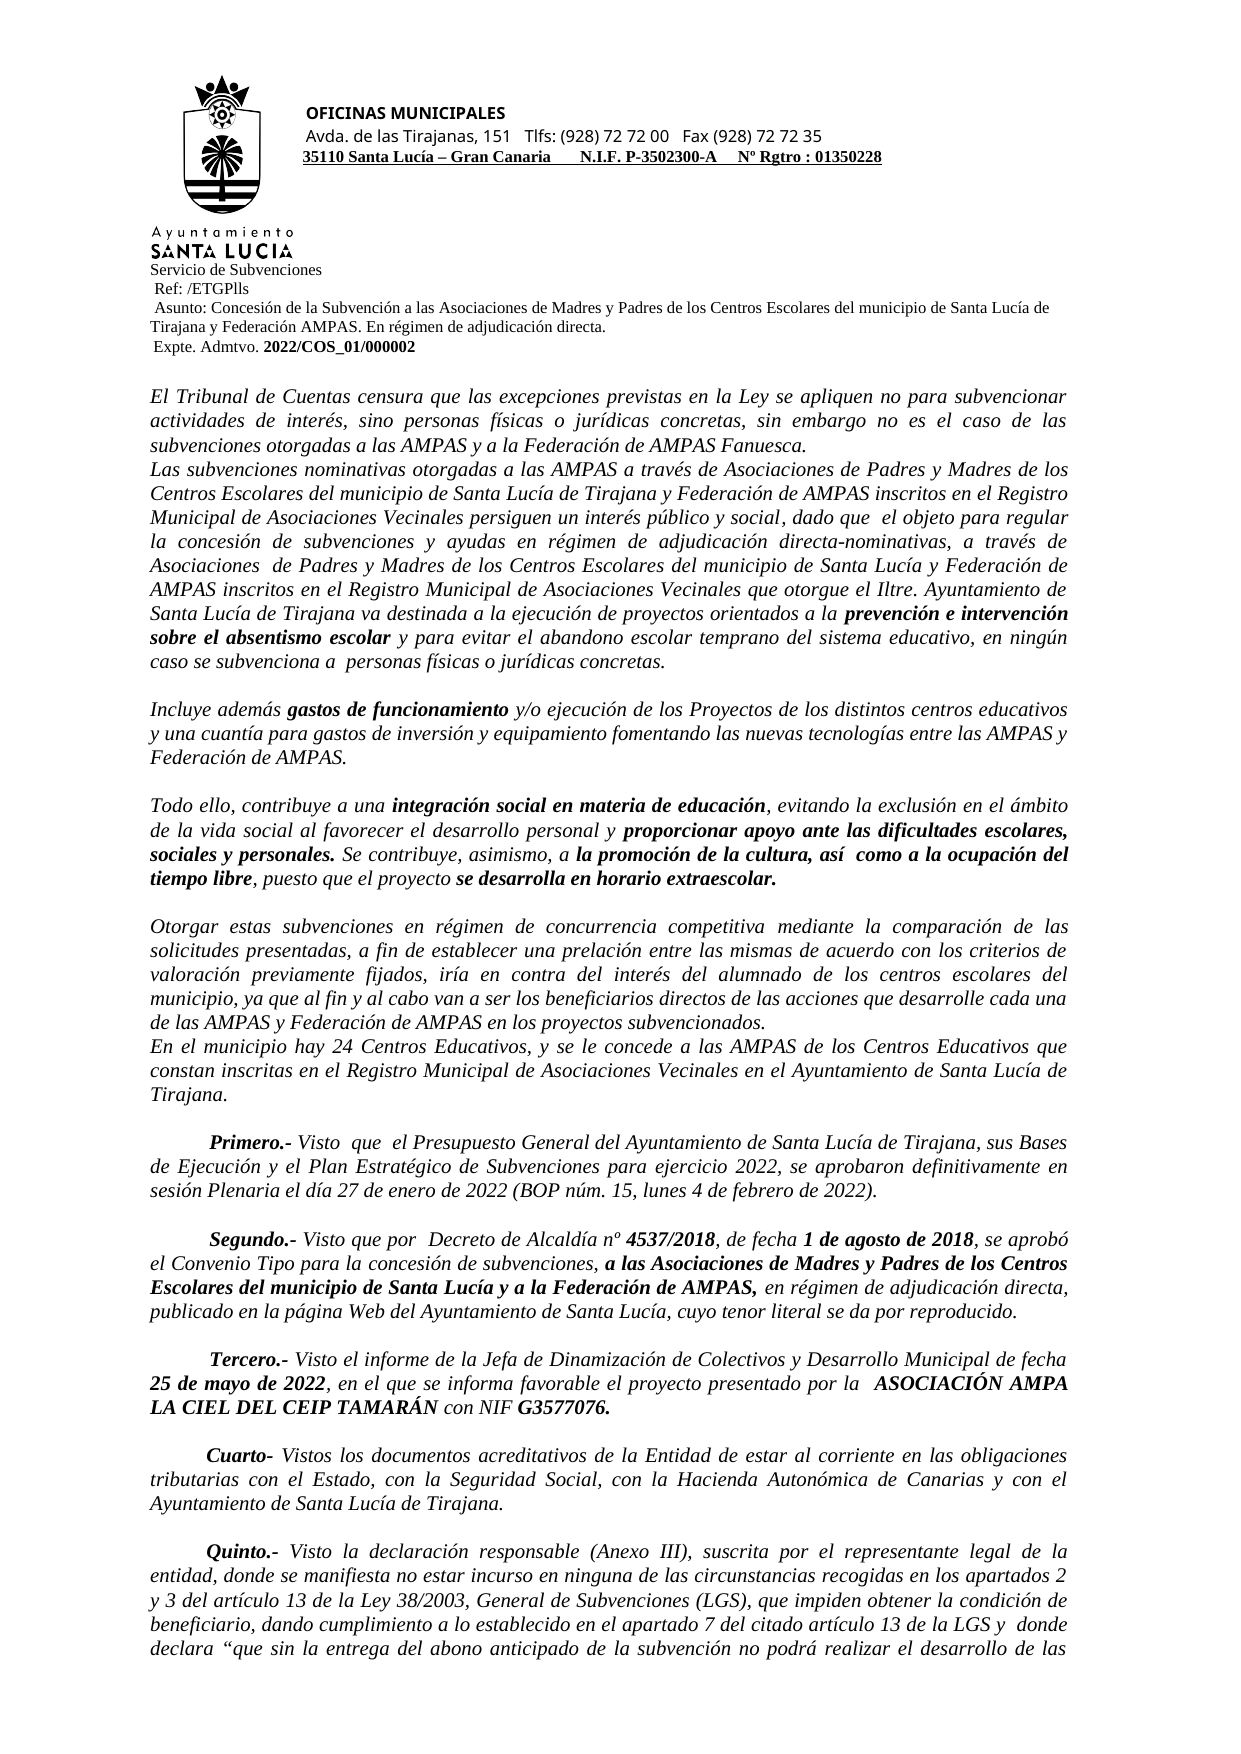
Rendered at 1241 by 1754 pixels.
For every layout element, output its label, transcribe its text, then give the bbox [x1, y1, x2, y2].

text Quinto.- Visto la declaración responsable (Anexo III), suscrita por el representante legal de la entidad, donde se manifiesta no estar incurso en ninguna de las circunstancias recogidas en los apartados 2 y 3 del artículo 13 de la Ley 38/2003, General de Subvenciones (LGS), que impiden obtener la condición de beneficiario, dando cumplimiento a lo establecido en el apartado 7 del citado artículo 13 de la LGS y donde declara “que sin la entrega del abono anticipado de la subvención no podrá realizar el desarrollo de las [150, 1539, 1069, 1660]
text Segundo.- Visto que por Decreto de Alcaldía nº 4537/2018, de fecha 1 de agosto de 2018, se aprobó el Convenio Tipo para la concesión de subvenciones, a las Asociaciones de Madres y Padres de los Centros Escolares del municipio de Santa Lucía y a la Federación de AMPAS, en régimen de adjudicación directa, publicado en la página Web del Ayuntamiento de Santa Lucía, cuyo tenor literal se da por reproducido. [150, 1227, 1069, 1323]
text Primero.- Visto que el Presupuesto General del Ayuntamiento de Santa Lucía de Tirajana, sus Bases de Ejecución y el Plan Estratégico de Subvenciones para ejercicio 2022, se aprobaron definitivamente en sesión Plenaria el día 27 de enero de 2022 (BOP núm. 15, lunes 4 de febrero de 2022). [150, 1130, 1069, 1202]
text Todo ello, contribuye a una integración social en materia de educación, evitando la exclusión en el ámbito de la vida social al favorecer el desarrollo personal y proporcionar apoyo ante las dificultades escolares, sociales y personales. Se contribuye, asimismo, a la promoción de la cultura, así como a la ocupación del tiempo libre, puesto que el proyecto se desarrolla en horario extraescolar. [150, 793, 1069, 890]
text Otorgar estas subvenciones en régimen de concurrencia competitiva mediante la comparación de las solicitudes presentadas, a fin de establecer una prelación entre las mismas de acuerdo con los criterios de valoración previamente fijados, iría en contra del interés del alumnado de los centros escolares del municipio, ya que al fin y al cabo van a ser los beneficiarios directos de las acciones que desarrolle cada una de las AMPAS y Federación de AMPAS en los proyectos subvencionados. [150, 914, 1069, 1034]
text Incluye además gastos de funcionamiento y/o ejecución de los Proyectos de los distintos centros educativos y una cuantía para gastos de inversión y equipamiento fomentando las nuevas tecnologías entre las AMPAS y Federación de AMPAS. [150, 697, 1069, 769]
text Las subvenciones nominativas otorgadas a las AMPAS a través de Asociaciones de Padres y Madres de los Centros Escolares del municipio de Santa Lucía de Tirajana y Federación de AMPAS inscritos en el Registro Municipal de Asociaciones Vecinales persiguen un interés público y social, dado que el objeto para regular la concesión de subvenciones y ayudas en régimen de adjudicación directa-nominativas, a través de Asociaciones de Padres y Madres de los Centros Escolares del municipio de Santa Lucía y Federación de AMPAS inscritos en el Registro Municipal de Asociaciones Vecinales que otorgue el Iltre. Ayuntamiento de Santa Lucía de Tirajana va destinada a la ejecución de proyectos orientados a la prevención e intervención sobre el absentismo escolar y para evitar el abandono escolar temprano del sistema educativo, en ningún caso se subvenciona a personas físicas o jurídicas concretas. [150, 457, 1069, 673]
text Cuarto- Vistos los documentos acreditativos de la Entidad de estar al corriente en las obligaciones tributarias con el Estado, con la Seguridad Social, con la Hacienda Autonómica de Canarias y con el Ayuntamiento de Santa Lucía de Tirajana. [150, 1443, 1069, 1515]
text En el municipio hay 24 Centros Educativos, y se le concede a las AMPAS de los Centros Educativos que constan inscritas en el Registro Municipal de Asociaciones Vecinales en el Ayuntamiento de Santa Lucía de Tirajana. [150, 1034, 1069, 1106]
text El Tribunal de Cuentas censura que las excepciones previstas en la Ley se apliquen no para subvencionar actividades de interés, sino personas físicas o jurídicas concretas, sin embargo no es el caso de las subvenciones otorgadas a las AMPAS y a la Federación de AMPAS Fanuesca. [150, 384, 1069, 457]
text Tercero.- Visto el informe de la Jefa de Dinamización de Colectivos y Desarrollo Municipal de fecha 25 de mayo de 2022, en el que se informa favorable el proyecto presentado por la ASOCIACIÓN AMPA LA CIEL DEL CEIP TAMARÁN con NIF G3577076. [150, 1347, 1069, 1419]
